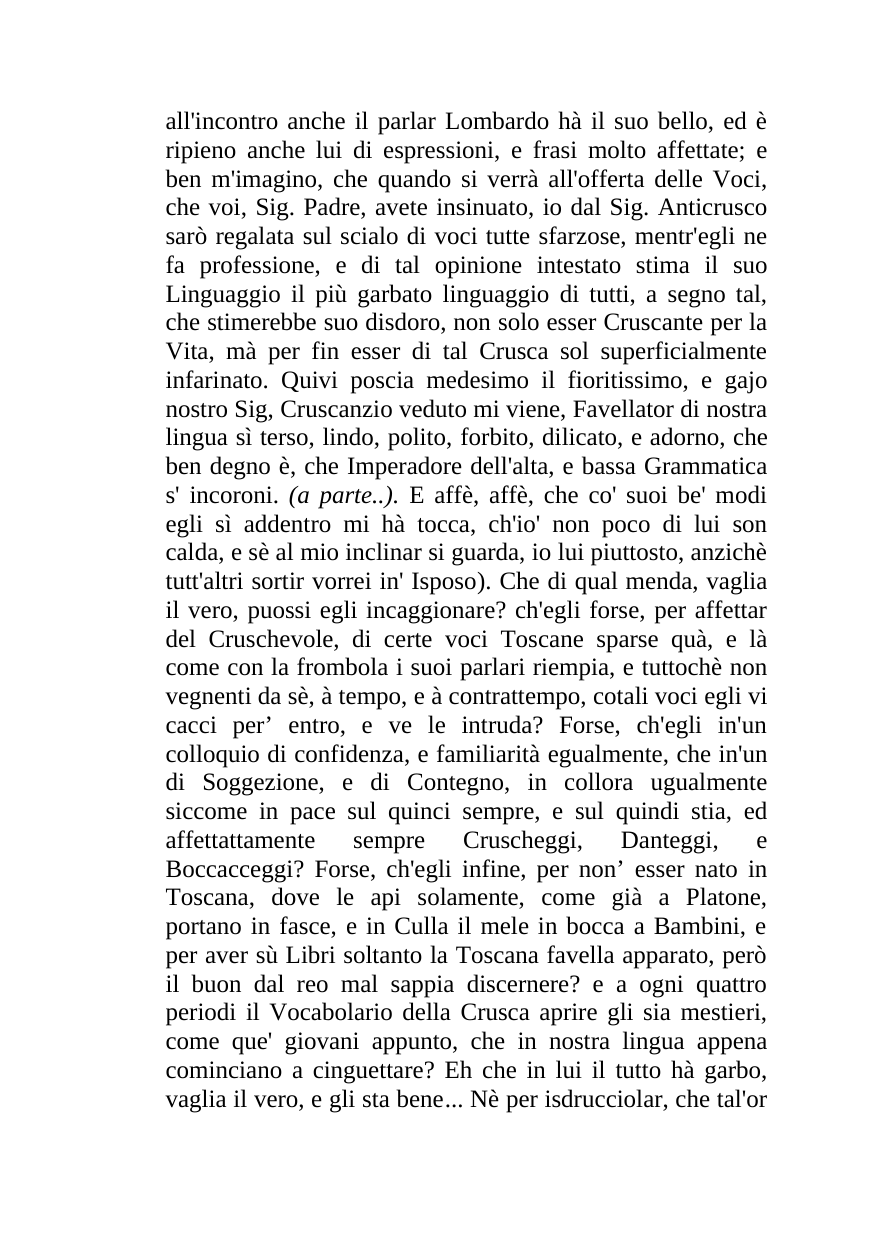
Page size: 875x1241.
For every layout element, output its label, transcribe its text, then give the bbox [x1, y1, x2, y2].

text all'incontro anche il parlar Lombardo hà il suo bello, ed è ripieno anche lui di espressioni, e frasi molto affettate; e ben m'imagino, che quando si verrà all'offerta delle Voci, che voi, Sig. Padre, avete insinuato, io dal Sig. Anticrusco sarò regalata sul scialo di voci tutte sfarzose, mentr'egli ne fa professione, e di tal opinione intestato stima il suo Linguaggio il più garbato linguaggio di tutti, a segno tal, che stimerebbe suo disdoro, non solo esser Cruscante per la Vita, mà per fin esser di tal Crusca sol superficialmente infarinato. Quivi poscia medesimo il fioritissimo, e gajo nostro Sig, Cruscanzio veduto mi viene, Favellator di nostra lingua sì terso, lindo, polito, forbito, dilicato, e adorno, che ben degno è, che Imperadore dell'alta, e bassa Grammatica s' incoroni. (a parte..). E affè, affè, che co' suoi be' modi egli sì addentro mi hà tocca, ch'io' non poco di lui son calda, e sè al mio inclinar si guarda, io lui piuttosto, anzichè tutt'altri sortir vorrei in' Isposo). Che di qual menda, vaglia il vero, puossi egli incaggionare? ch'egli forse, per affettar del Cruschevole, di certe voci Toscane sparse quà, e là come con la frombola i suoi parlari riempia, e tuttochè non vegnenti da sè, à tempo, e à contrattempo, cotali voci egli vi cacci per’ entro, e ve le intruda? Forse, ch'egli in'un colloquio di confidenza, e familiarità egualmente, che in'un di Soggezione, e di Contegno, in collora ugualmente siccome in pace sul quinci sempre, e sul quindi stia, ed affettattamente sempre Cruscheggi, Danteggi, e Boccacceggi? Forse, ch'egli infine, per non’ esser nato in Toscana, dove le api solamente, come già a Platone, portano in fasce, e in Culla il mele in bocca a Bambini, e per aver sù Libri soltanto la Toscana favella apparato, però il buon dal reo mal sappia discernere? e a ogni quattro periodi il Vocabolario della Crusca aprire gli sia mestieri, come que' giovani appunto, che in nostra lingua appena cominciano a cinguettare? Eh che in lui il tutto hà garbo, vaglia il vero, e gli sta bene... Nè per isdrucciolar, che tal'or [106, 106, 768, 1112]
